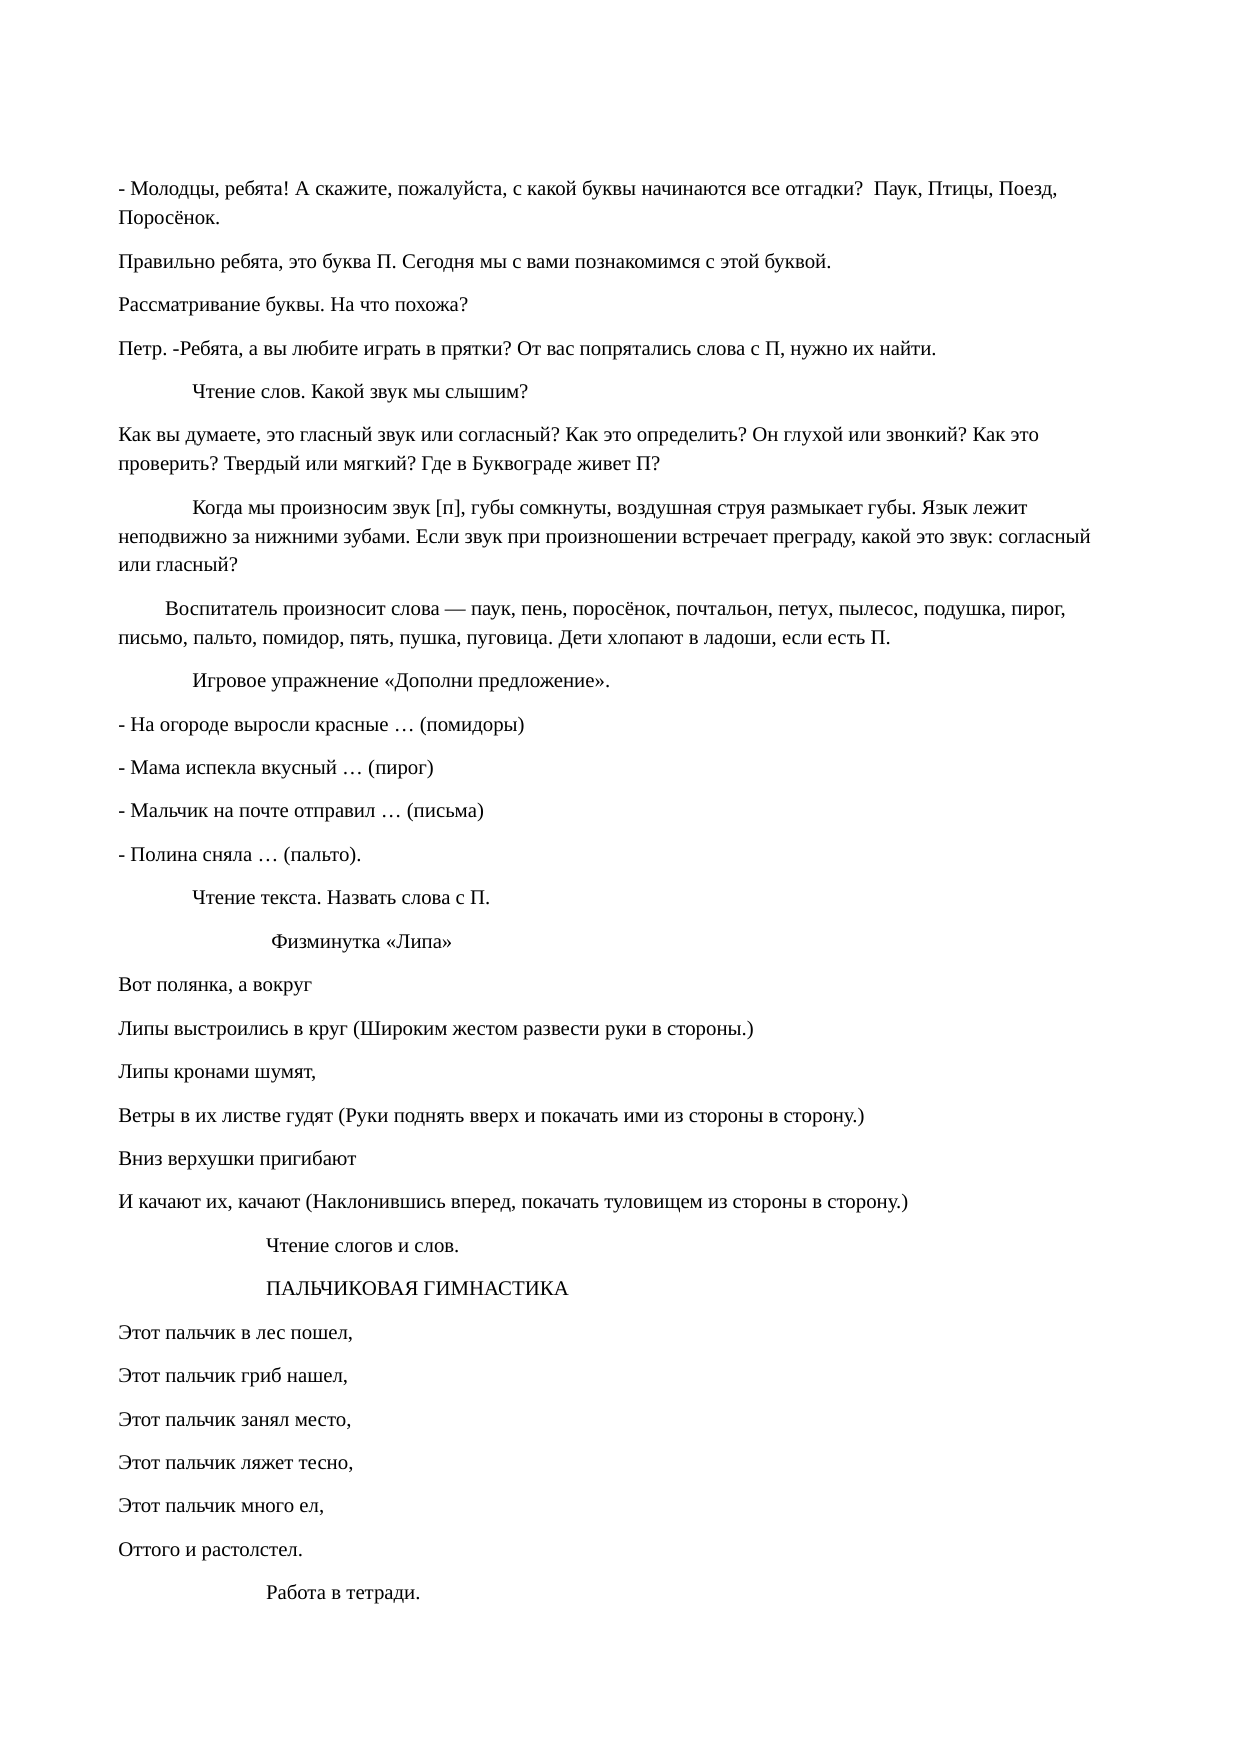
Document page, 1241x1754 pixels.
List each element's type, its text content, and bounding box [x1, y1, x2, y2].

text Работа в тетради. [118, 1580, 1122, 1604]
text Как вы думаете, это гласный звук или согласный? Как это определить? Он глухой или звонкий? Как это проверить? Твердый или мягкий? Где в Буквограде живет П? [118, 422, 1122, 475]
text Этот пальчик гриб нашел, [118, 1363, 1122, 1387]
text Когда мы произносим звук [п], губы сомкнуты, воздушная струя размыкает губы. Язык лежит неподвижно за нижними зубами. Если звук при произношении встречает преграду, какой это звук: согласный или гласный? [118, 495, 1122, 576]
text - Молодцы, ребята! А скажите, пожалуйста, с какой буквы начинаются все отгадки? Паук, Птицы, Поезд, Поросёнок. [118, 176, 1122, 229]
text Липы выстроились в круг (Широким жестом развести руки в стороны.) [118, 1016, 1122, 1040]
text - Полина сняла … (пальто). [118, 842, 1122, 866]
text Вот полянка, а вокруг [118, 972, 1122, 996]
text Оттого и растолстел. [118, 1537, 1122, 1561]
text Чтение текста. Назвать слова с П. [118, 885, 1122, 909]
text Петр. -Ребята, а вы любите играть в прятки? От вас попрятались слова с П, нужно их найти. [118, 336, 1122, 359]
text Вниз верхушки пригибают [118, 1146, 1122, 1170]
text Воспитатель произносит слова — паук, пень, поросёнок, почтальон, петух, пылесос, подушка, пирог, письмо, пальто, помидор, пять, пушка, пуговица. Дети хлопают в ладоши, если есть П. [118, 596, 1122, 649]
text Липы кронами шумят, [118, 1059, 1122, 1083]
text Этот пальчик ляжет тесно, [118, 1450, 1122, 1474]
text ПАЛЬЧИКОВАЯ ГИМНАСТИКА [118, 1276, 1122, 1300]
text Правильно ребята, это буква П. Сегодня мы с вами познакомимся с этой буквой. [118, 249, 1122, 273]
text Рассматривание буквы. На что похожа? [118, 292, 1122, 316]
text Чтение слов. Какой звук мы слышим? [118, 379, 1122, 403]
text Этот пальчик занял место, [118, 1407, 1122, 1431]
text - На огороде выросли красные … (помидоры) [118, 712, 1122, 736]
text И качают их, качают (Наклонившись вперед, покачать туловищем из стороны в сторону.) [118, 1189, 1122, 1213]
text Чтение слогов и слов. [118, 1233, 1122, 1257]
text - Мальчик на почте отправил … (письма) [118, 798, 1122, 822]
text - Мама испекла вкусный … (пирог) [118, 755, 1122, 779]
text Этот пальчик много ел, [118, 1493, 1122, 1517]
text Игровое упражнение «Дополни предложение». [118, 668, 1122, 692]
text Этот пальчик в лес пошел, [118, 1320, 1122, 1344]
text Физминутка «Липа» [118, 929, 1122, 953]
text Ветры в их листве гудят (Руки поднять вверх и покачать ими из стороны в сторону.) [118, 1102, 1122, 1127]
